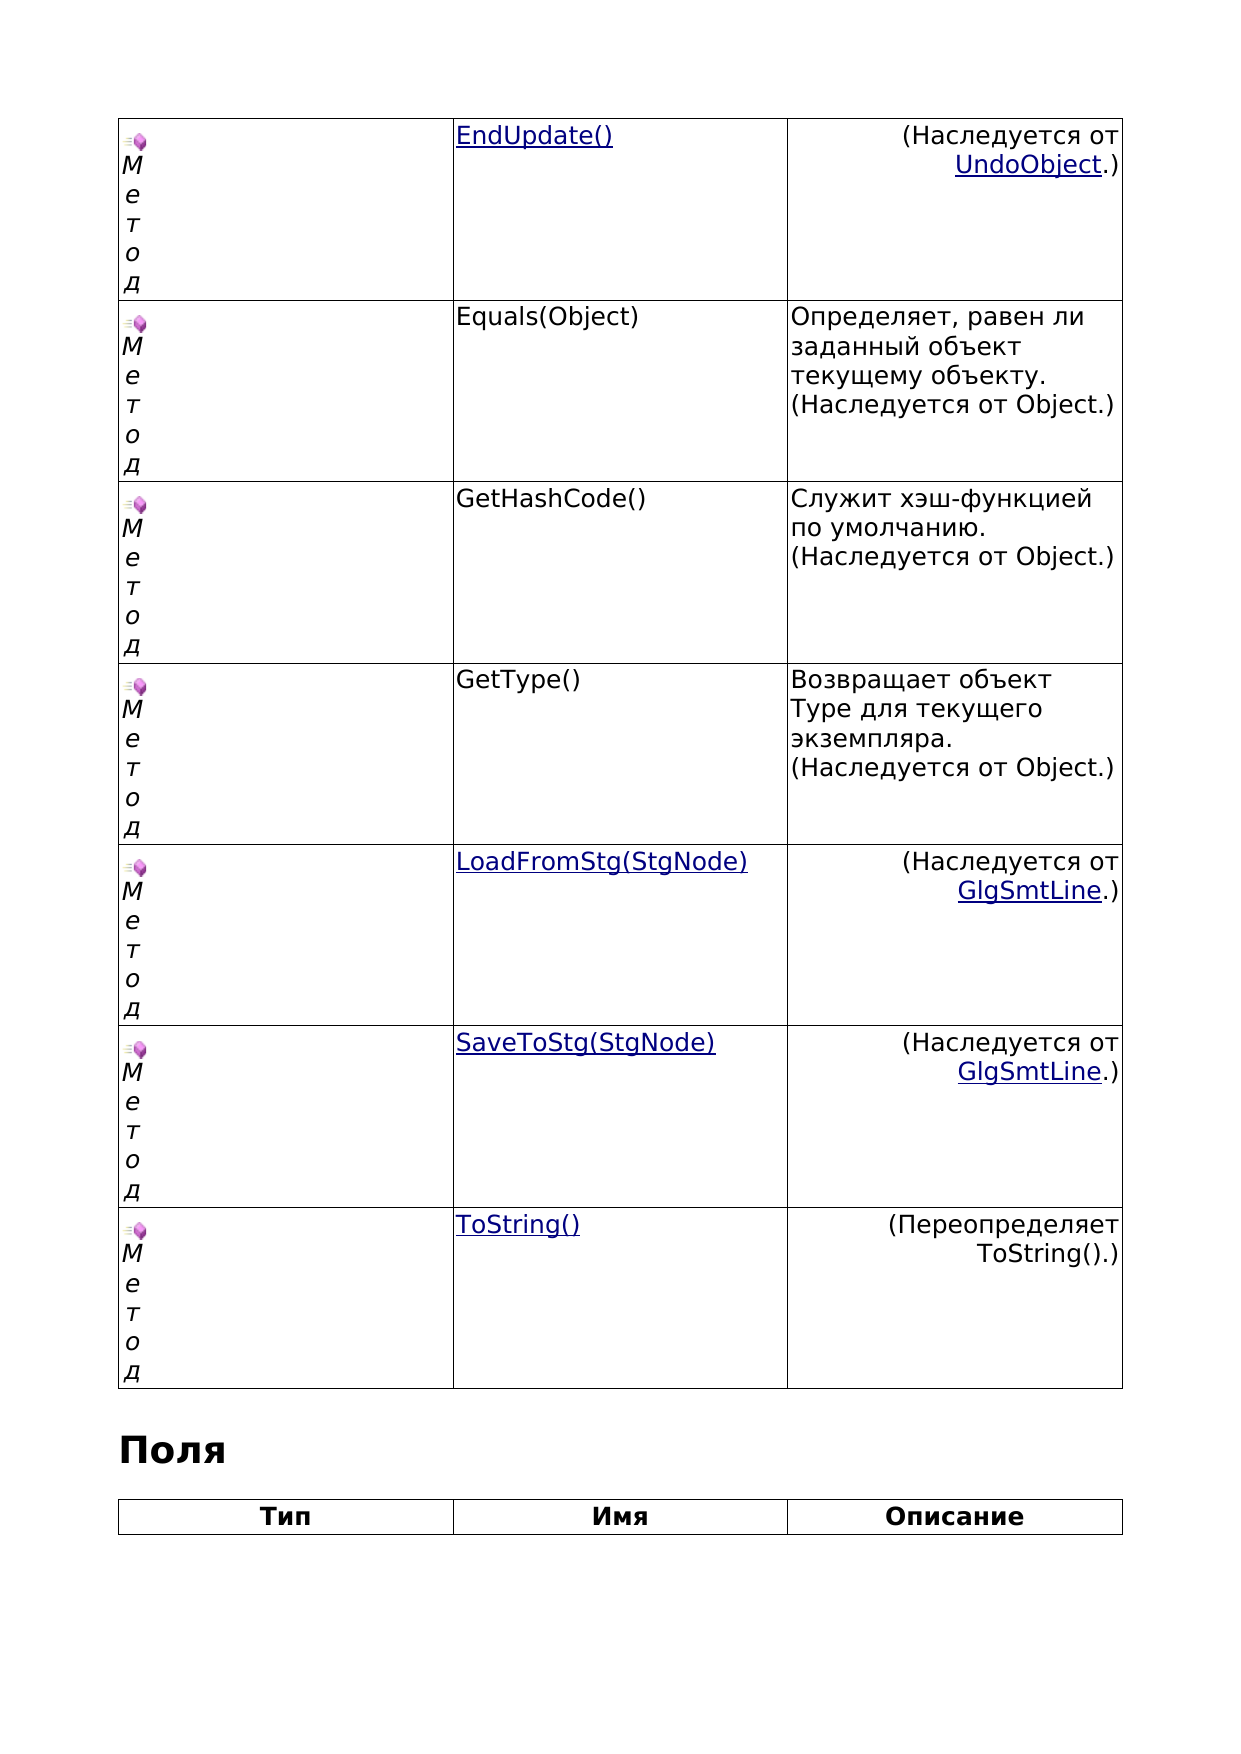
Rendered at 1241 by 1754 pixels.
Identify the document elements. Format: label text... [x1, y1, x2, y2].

table_cell GetType() [454, 664, 787, 844]
table_cell GetHashCode() [454, 482, 787, 662]
picture [121, 496, 147, 514]
table_cell (Наследуется от UndoObject.) [788, 119, 1122, 299]
table_cell [119, 1026, 453, 1207]
table_cell (Наследуется от GlgSmtLine.) [788, 845, 1122, 1025]
picture [121, 1041, 147, 1059]
table_cell [119, 301, 453, 481]
table_cell Возвращает объект Type для текущего экземпляра. (Наследуется от Object.) [788, 664, 1122, 844]
table_header Имя [454, 1500, 787, 1534]
table_cell Equals(Object) [454, 301, 787, 481]
picture [121, 678, 147, 696]
picture [121, 315, 147, 333]
table_cell [119, 845, 453, 1025]
table_cell (Переопределяет ToString().) [788, 1208, 1122, 1388]
table_cell Определяет, равен ли заданный объект текущему объекту. (Наследуется от Object.) [788, 301, 1122, 481]
table_cell ToString() [454, 1208, 787, 1388]
table_cell LoadFromStg(StgNode) [454, 845, 787, 1025]
picture [121, 1222, 147, 1240]
table_cell Служит хэш-функцией по умолчанию. (Наследуется от Object.) [788, 482, 1122, 662]
table_cell (Наследуется от GlgSmtLine.) [788, 1026, 1122, 1207]
table_cell [119, 664, 453, 844]
picture [121, 859, 147, 877]
table_cell SaveToStg(StgNode) [454, 1026, 787, 1207]
table_cell [119, 1208, 453, 1388]
picture [121, 133, 147, 151]
table_cell [119, 482, 453, 662]
table_header Описание [788, 1500, 1122, 1534]
subtitle Поля [118, 1428, 1122, 1472]
table_header Тип [119, 1500, 453, 1534]
table_cell [119, 119, 453, 299]
table_cell EndUpdate() [454, 119, 787, 299]
